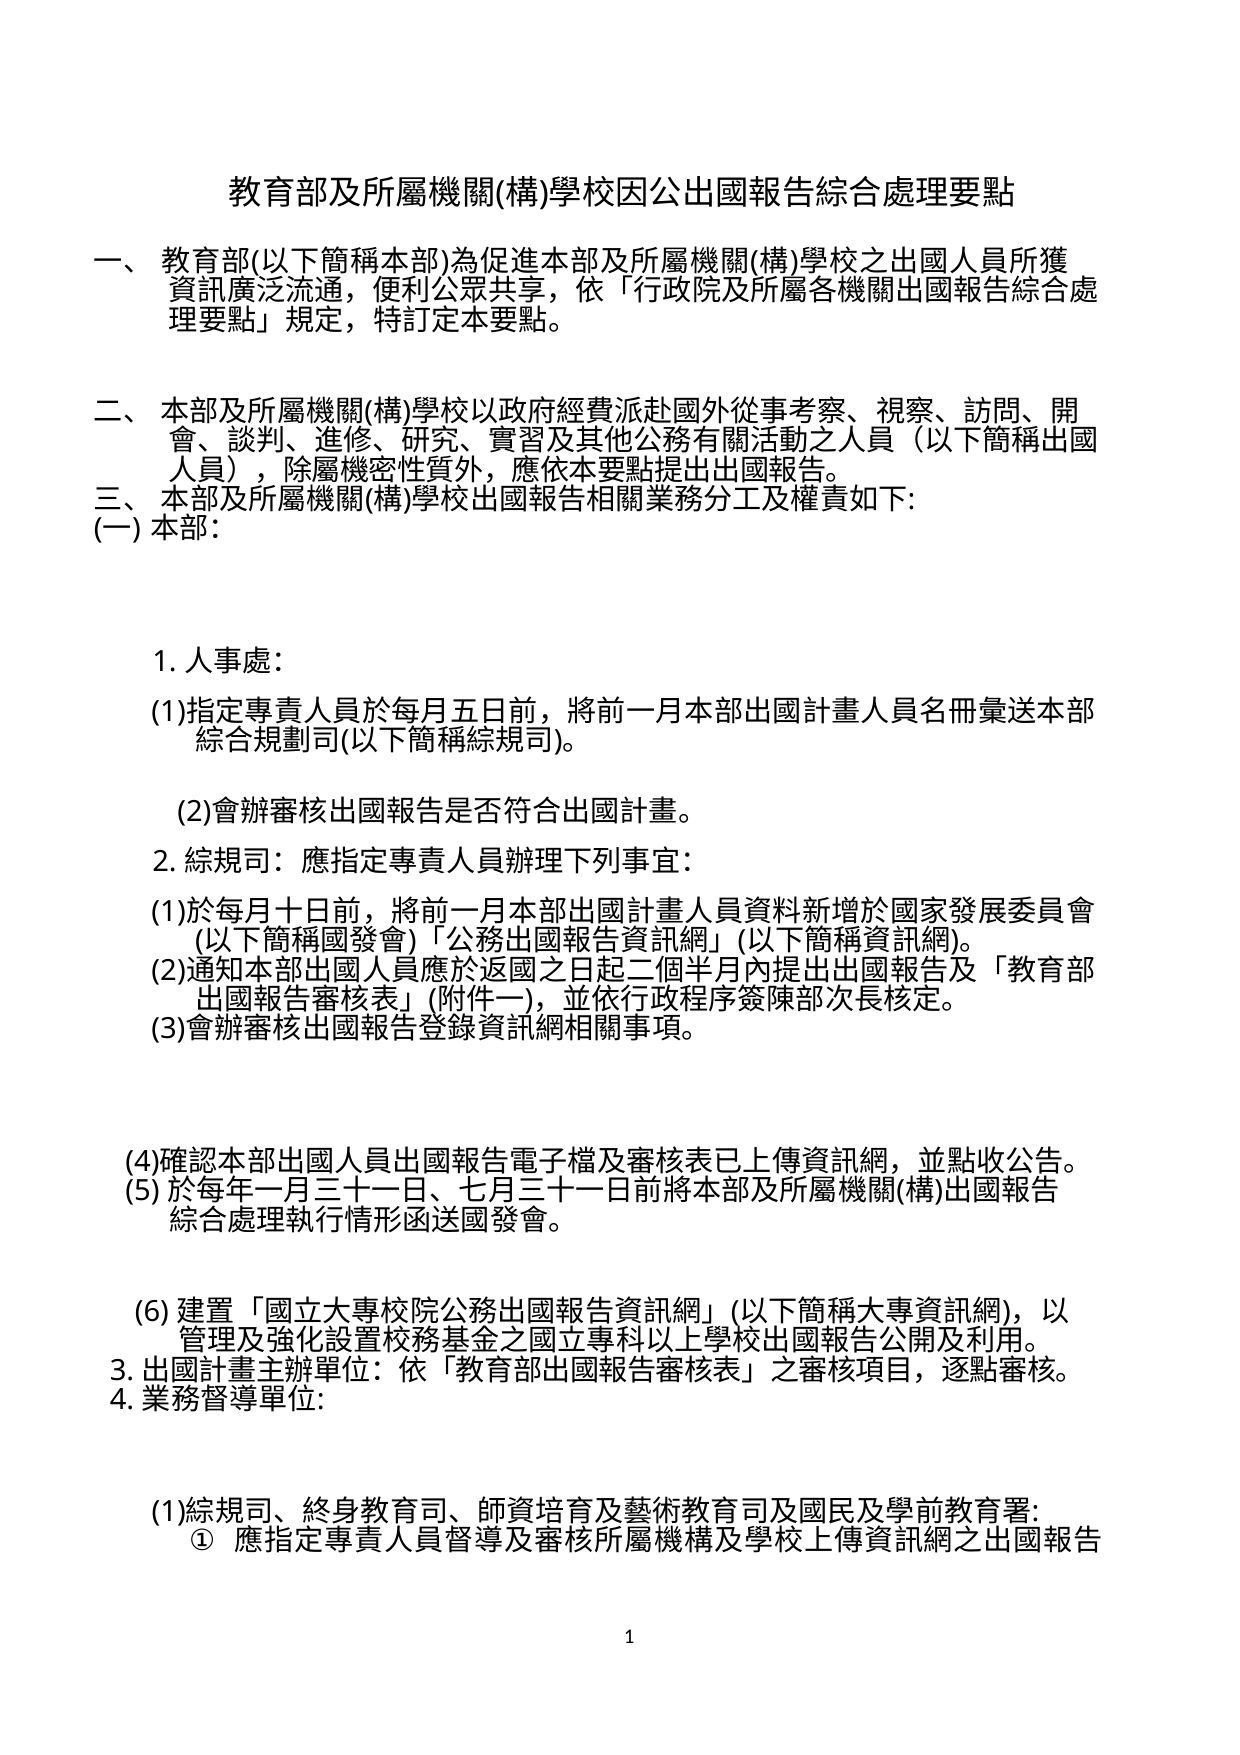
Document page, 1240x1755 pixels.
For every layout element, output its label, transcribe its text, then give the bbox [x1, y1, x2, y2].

text (5) 於每年一月三十一日、七月三十一日前將本部及所屬機關(構)出國報告 [125, 1177, 1231, 1207]
text 1. 人事處： [152, 648, 332, 677]
text 出國報告審核表」(附件一)，並依行政程序簽陳部次長核定。 [195, 986, 1231, 1015]
text ① 應指定專責人員督導及審核所屬機構及學校上傳資訊網之出國報告 [189, 1527, 1231, 1557]
text (一) 本部： [94, 515, 1231, 544]
text (6) 建置「國立大專校院公務出國報告資訊網」(以下簡稱大專資訊網)，以 [134, 1298, 1231, 1327]
text 綜合規劃司(以下簡稱綜規司)。 [195, 727, 1231, 757]
text 一、 教育部(以下簡稱本部)為促進本部及所屬機關(構)學校之出國人員所獲 [94, 248, 1231, 277]
text (1)於每月十日前，將前一月本部出國計畫人員資料新增於國家發展委員會 [151, 898, 1231, 927]
text 4. 業務督導單位: [109, 1386, 1231, 1415]
text 1 [624, 1623, 648, 1649]
text 管理及強化設置校務基金之國立專科以上學校出國報告公開及利用。 [178, 1327, 1231, 1357]
text 二、 本部及所屬機關(構)學校以政府經費派赴國外從事考察、視察、訪問、開 [94, 398, 1231, 427]
text (3)會辦審核出國報告登錄資訊網相關事項。 [151, 1015, 1231, 1044]
text (以下簡稱國發會)「公務出國報告資訊網」(以下簡稱資訊網)。 [195, 927, 1231, 957]
text (1)指定專責人員於每月五日前，將前一月本部出國計畫人員名冊彙送本部 [151, 698, 1231, 727]
text (4)確認本部出國人員出國報告電子檔及審核表已上傳資訊網，並點收公告。 [125, 1148, 1231, 1177]
text 綜合處理執行情形函送國發會。 [169, 1207, 1231, 1236]
text 理要點」規定，特訂定本要點。 [169, 307, 1231, 336]
text 人員），除屬機密性質外，應依本要點提出出國報告。 [169, 457, 1231, 486]
text 3. 出國計畫主辦單位：依「教育部出國報告審核表」之審核項目，逐點審核。 [109, 1357, 1231, 1386]
text (2)會辦審核出國報告是否符合出國計畫。 [177, 798, 779, 827]
text 2. 綜規司：應指定專責人員辦理下列事宜： [152, 848, 781, 877]
text 三、 本部及所屬機關(構)學校出國報告相關業務分工及權責如下: [94, 486, 1231, 515]
text 會、談判、進修、研究、實習及其他公務有關活動之人員（以下簡稱出國 [169, 427, 1231, 457]
text 資訊廣泛流通，便利公眾共享，依「行政院及所屬各機關出國報告綜合處 [169, 277, 1231, 307]
text (2)通知本部出國人員應於返國之日起二個半月內提出出國報告及「教育部 [151, 957, 1231, 986]
text 教育部及所屬機關(構)學校因公出國報告綜合處理要點 [228, 177, 1132, 211]
text (1)綜規司、終身教育司、師資培育及藝術教育司及國民及學前教育署: [151, 1498, 1231, 1527]
